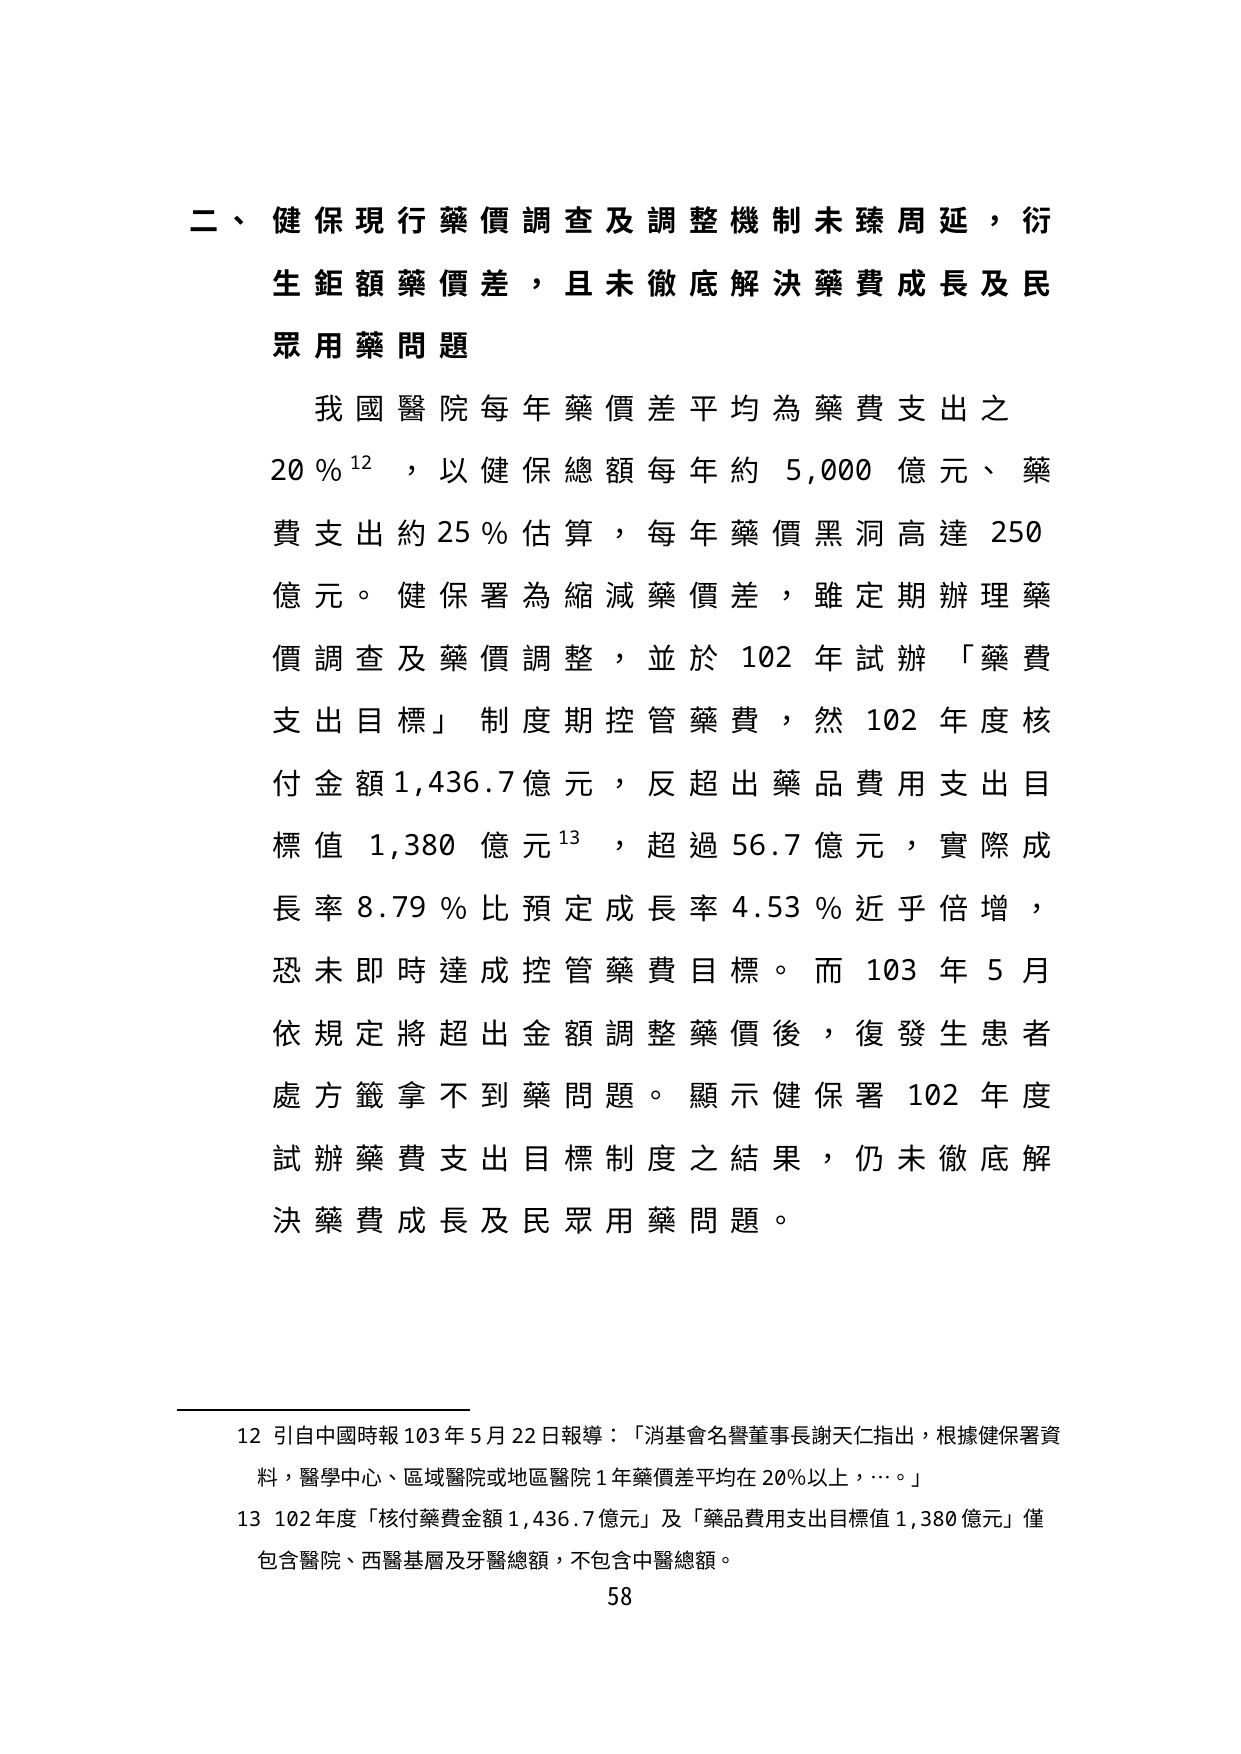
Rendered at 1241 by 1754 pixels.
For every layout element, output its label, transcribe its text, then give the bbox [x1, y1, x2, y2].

text 二、健保現行藥價調查及調整機制未臻周延，衍生鉅額藥價差，且未徹底解決藥費成長及民眾用藥問題 [183, 177, 1058, 365]
text 我國醫院每年藥價差平均為藥費支出之20％，以健保總額每年約5,000億元、藥費支出約25％估算，每年藥價黑洞高達250億元。健保署為縮減藥價差，雖定期辦理藥價調查及藥價調整，並於102年試辦「藥費支出目標」制度期控管藥費，然102年度核付金額1,436.7億元，反超出藥品費用支出目標值1,380億元，超過56.7億元，實際成長率8.79％比預定成長率4.53％近乎倍增，恐未即時達成控管藥費目標。而103年5月依規定將超出金額調整藥價後，復發生患者處方籤拿不到藥問題。顯示健保署102年度試辦藥費支出目標制度之結果，仍未徹底解決藥費成長及民眾用藥問題。 [242, 365, 1058, 1240]
text 引自中國時報103年5月22日報導：「消基會名譽董事長謝天仁指出，根據健保署資料，醫學中心、區域醫院或地區醫院1年藥價差平均在20％以上，…。」 [236, 1410, 1063, 1493]
text 102年度「核付藥費金額1,436.7億元」及「藥品費用支出目標值1,380億元」僅包含醫院、西醫基層及牙醫總額，不包含中醫總額。 [236, 1493, 1063, 1577]
